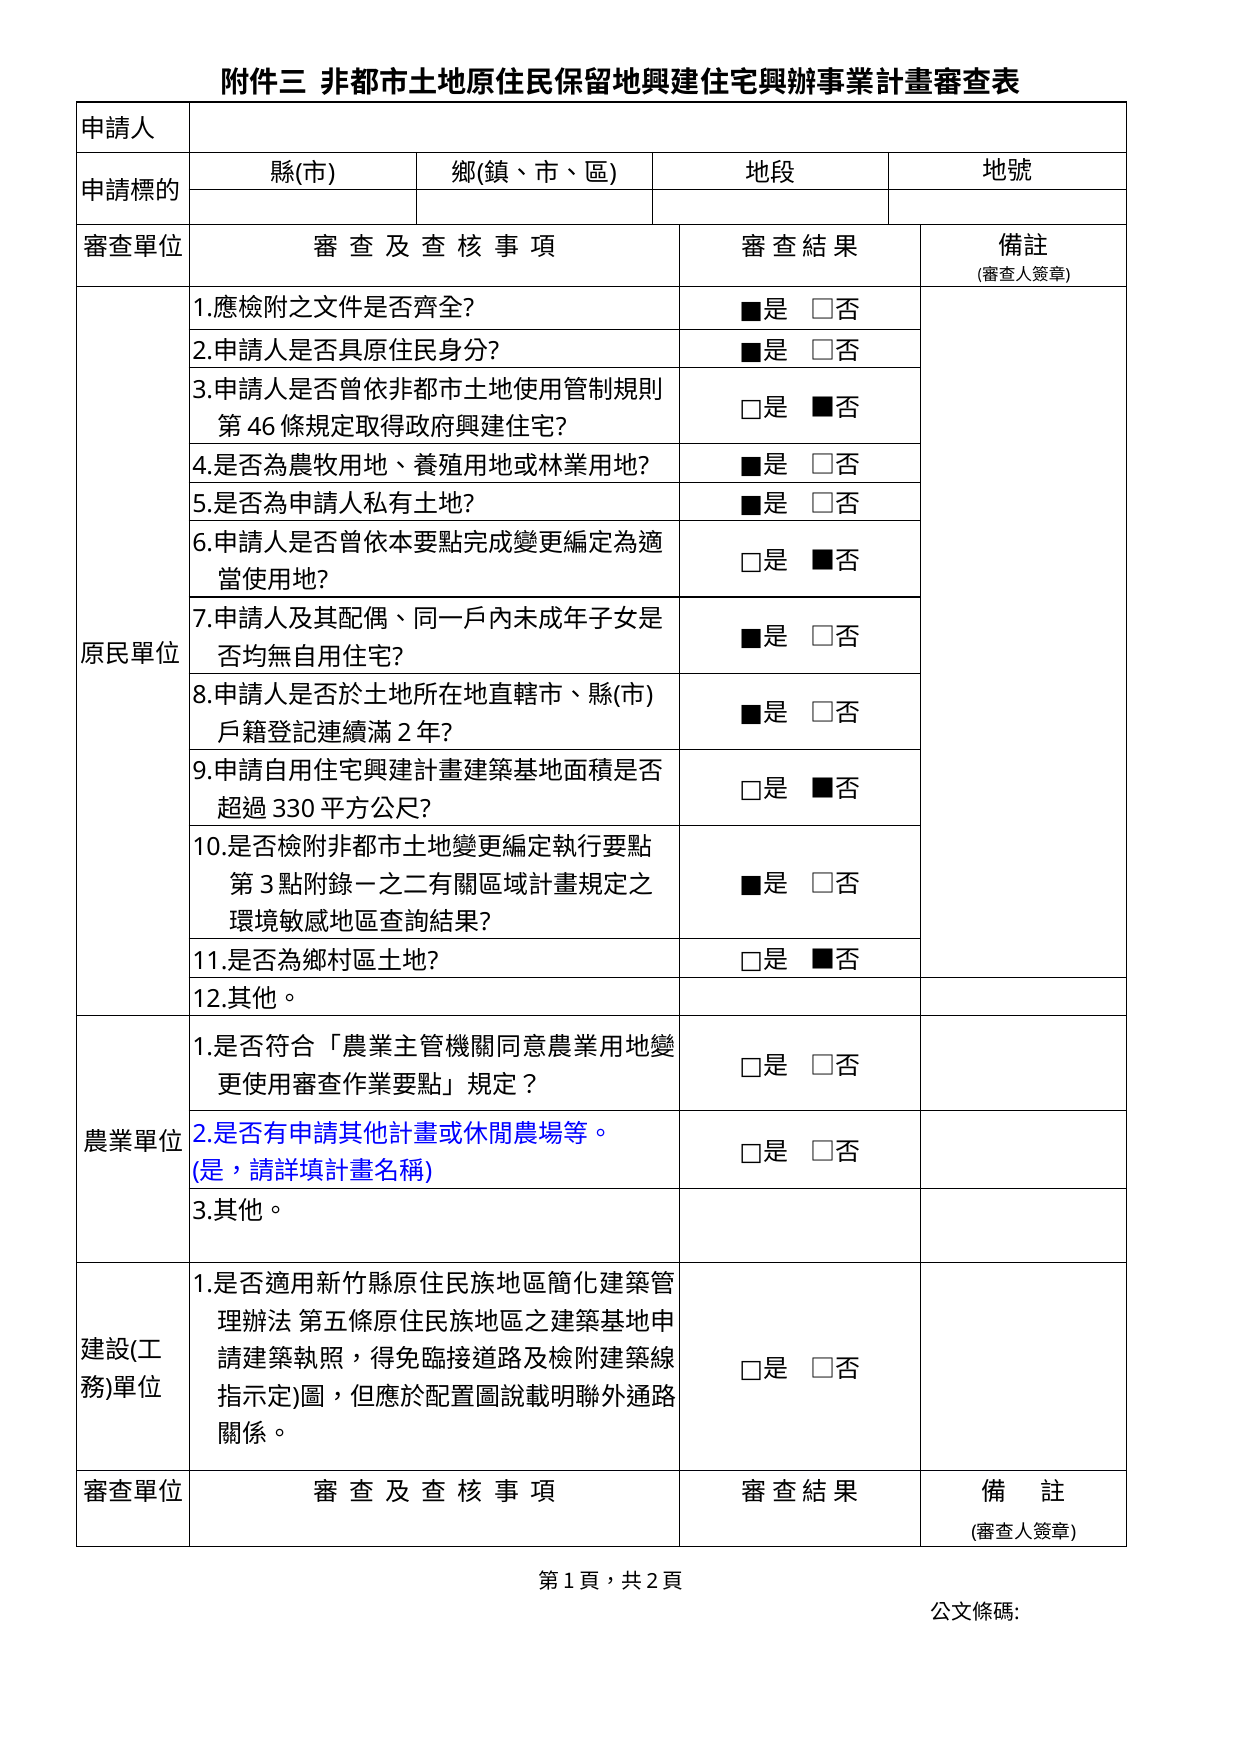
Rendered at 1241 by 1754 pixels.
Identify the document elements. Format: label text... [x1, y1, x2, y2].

table_cell 2.申請人是否具原住民身分? [190, 330, 679, 367]
table_cell [921, 287, 1126, 977]
table_cell ■是 □否 [680, 287, 920, 329]
table_cell □是 □否 [680, 1263, 920, 1469]
table_cell □是 ■否 [680, 750, 920, 824]
table_cell 12.其他。 [190, 978, 679, 1015]
table_cell 農業單位 [77, 1016, 189, 1262]
table_cell 申請標的 [77, 153, 189, 224]
table_cell 1.是否符合「農業主管機關同意農業用地變更使用審查作業要點」規定？ [190, 1016, 679, 1110]
table_cell [921, 978, 1126, 1015]
table_cell □是 ■否 [680, 939, 920, 977]
table_cell 地段 [653, 153, 888, 189]
table_cell 審 查 結 果 [680, 1471, 920, 1546]
table_cell 3.其他。 [190, 1189, 679, 1262]
table_cell 備註 (審查人簽章) [921, 225, 1126, 286]
table_cell 7.申請人及其配偶、同一戶內未成年子女是否均無自用住宅? [190, 598, 679, 672]
table_cell 1.應檢附之文件是否齊全? [190, 287, 679, 329]
table_cell ■是 □否 [680, 598, 920, 672]
table_cell 審 查 結 果 [680, 225, 920, 286]
table_cell 地號 [889, 153, 1126, 189]
table_cell ■是 □否 [680, 444, 920, 482]
table_cell 5.是否為申請人私有土地? [190, 483, 679, 520]
table_cell ■是 □否 [680, 826, 920, 938]
table_cell 審查單位 [77, 1471, 189, 1546]
table_cell 2.是否有申請其他計畫或休閒農場等。 (是，請詳填計畫名稱) [190, 1111, 679, 1188]
table_cell 8.申請人是否於土地所在地直轄市、縣(市)戶籍登記連續滿2年? [190, 674, 679, 748]
table_cell 3.申請人是否曾依非都市土地使用管制規則第46條規定取得政府興建住宅? [190, 368, 679, 443]
table_cell 縣(市) [190, 153, 416, 189]
table_cell 9.申請自用住宅興建計畫建築基地面積是否超過330平方公尺? [190, 750, 679, 824]
text 附件三 非都市土地原住民保留地興建住宅興辦事業計畫審查表 [75, 59, 1165, 101]
table_cell □是 □否 [680, 1111, 920, 1188]
table_cell 11.是否為鄉村區土地? [190, 939, 679, 977]
table_cell 6.申請人是否曾依本要點完成變更編定為適當使用地? [190, 521, 679, 596]
table_cell [190, 190, 416, 224]
table_header [190, 103, 1126, 152]
table_cell 1.是否適用新竹縣原住民族地區簡化建築管理辦法 第五條原住民族地區之建築基地申請建築執照，得免臨接道路及檢附建築線指示定)圖，但應於配置圖說載明聯外通路關係。 [190, 1263, 679, 1469]
table_header 申請人 [77, 103, 189, 152]
table_cell 備 註 (審查人簽章) [921, 1471, 1126, 1546]
table_cell [653, 190, 888, 224]
table_cell [921, 1016, 1126, 1110]
table_cell [680, 1189, 920, 1262]
table_cell □是 □否 [680, 1016, 920, 1110]
table_cell 建設(工務)單位 [77, 1263, 189, 1469]
table_cell 原民單位 [77, 287, 189, 1015]
table_cell [921, 1111, 1126, 1188]
table_cell 審查單位 [77, 225, 189, 286]
table_cell ■是 □否 [680, 330, 920, 367]
table_cell 鄉(鎮、市、區) [417, 153, 652, 189]
table_cell 審 查 及 查 核 事 項 [190, 225, 679, 286]
table_cell ■是 □否 [680, 674, 920, 748]
table_cell ■是 □否 [680, 483, 920, 520]
table_cell 10.是否檢附非都市土地變更編定執行要點第3點附錄ㄧ之二有關區域計畫規定之環境敏感地區查詢結果? [190, 826, 679, 938]
table_cell [921, 1189, 1126, 1262]
table_cell □是 ■否 [680, 521, 920, 596]
table_cell 審 查 及 查 核 事 項 [190, 1471, 679, 1546]
table_cell [417, 190, 652, 224]
table_cell 4.是否為農牧用地、養殖用地或林業用地? [190, 444, 679, 482]
table_cell [889, 190, 1126, 224]
table_cell □是 ■否 [680, 368, 920, 443]
table_cell [921, 1263, 1126, 1469]
table_cell [680, 978, 920, 1015]
